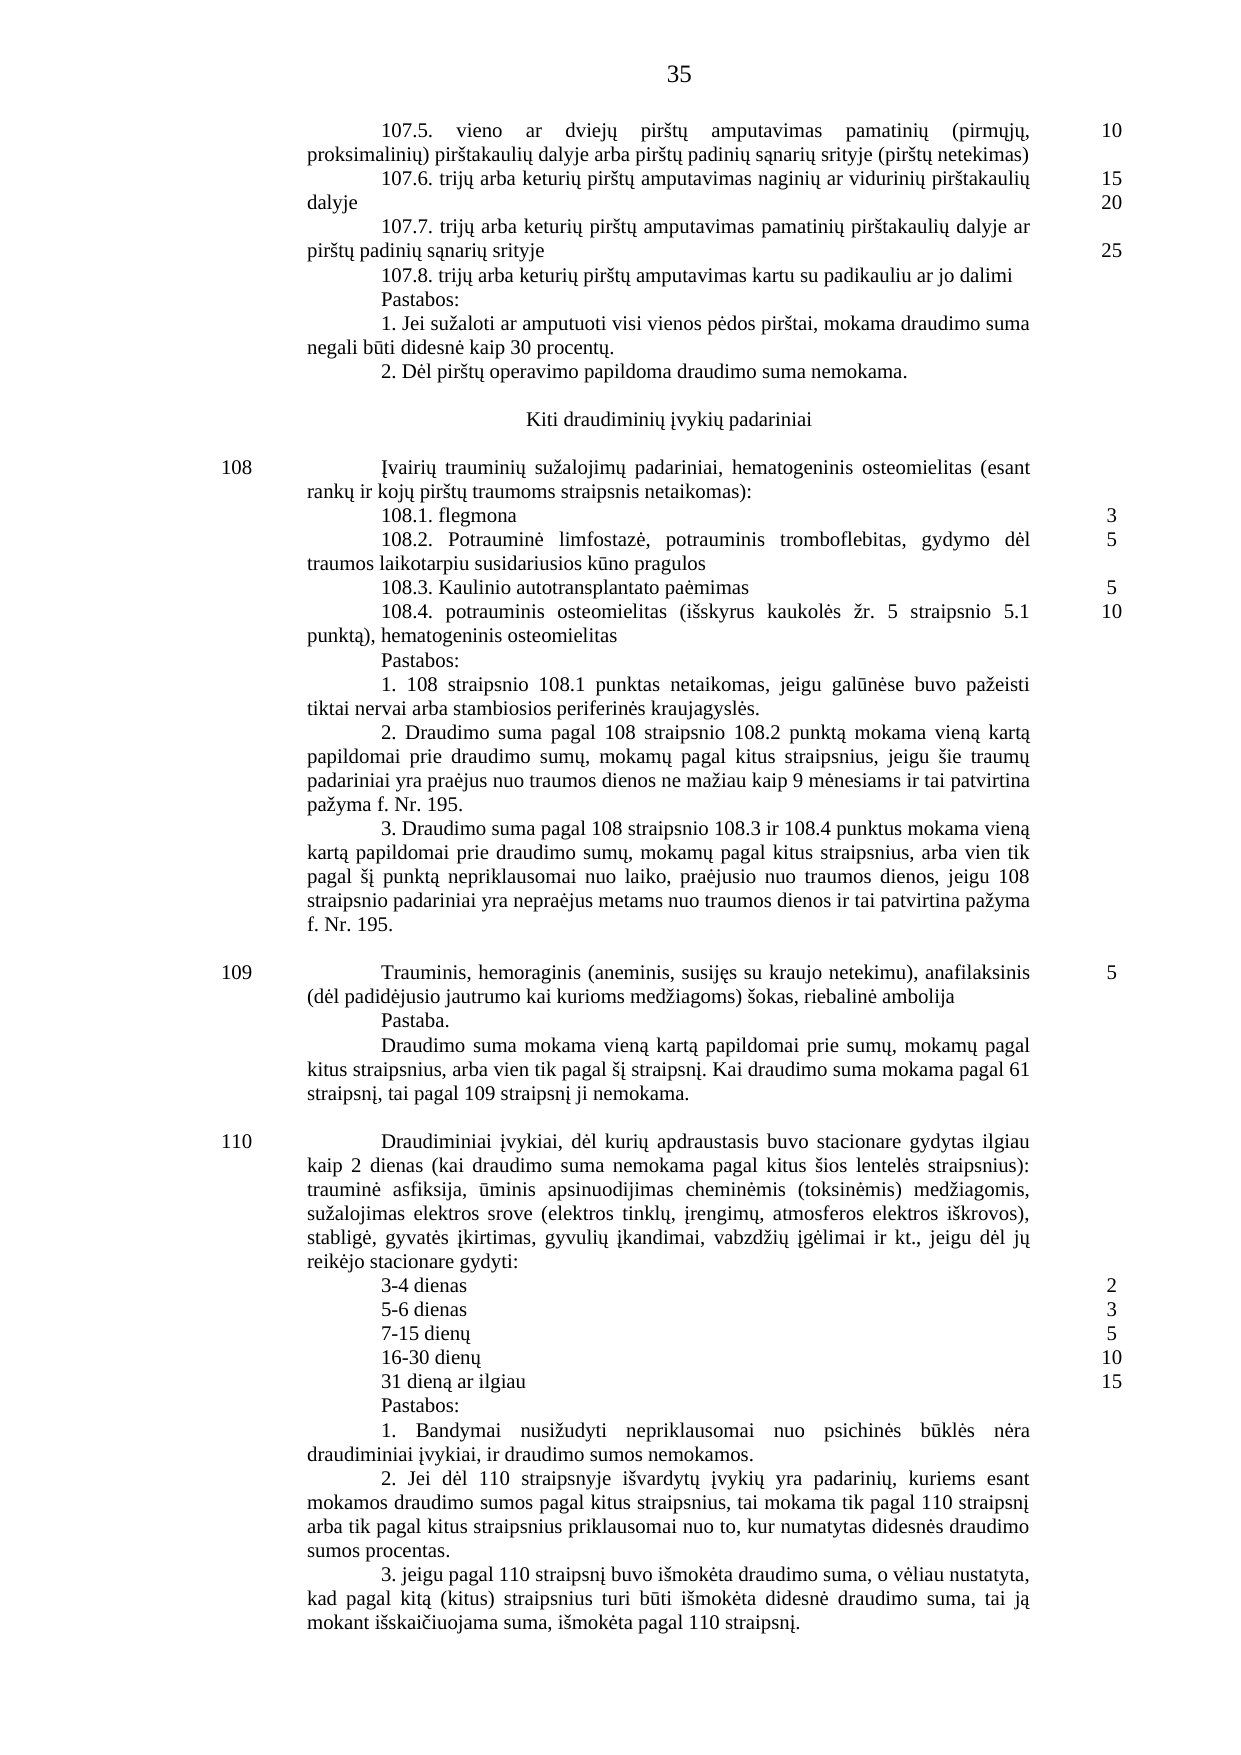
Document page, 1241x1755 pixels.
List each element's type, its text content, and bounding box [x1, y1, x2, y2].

table_cell 107.5. vieno ar dviejų pirštų amputavimas pamatinių (pirmųjų, proksimalinių) pirštakaulių dalyje arba pirštų padinių sąnarių srityje (pirštų netekimas) 107.6. trijų arba keturių pirštų amputavimas naginių ar vidurinių pirštakaulių dalyje 107.7. trijų arba keturių pirštų amputavimas pamatinių pirštakaulių dalyje ar pirštų padinių sąnarių srityje 107.8. trijų arba keturių pirštų amputavimas kartu su padikauliu ar jo dalimi Pastabos: 1. Jei sužaloti ar amputuoti visi vienos pėdos pirštai, mokama draudimo suma negali būti didesnė kaip 30 procentų. 2. Dėl pirštų operavimo papildoma draudimo suma nemokama. [296, 118, 1042, 407]
table_cell 5 [1042, 960, 1181, 1129]
table_cell Kiti draudiminių įvykių padariniai [296, 407, 1042, 455]
table_cell [177, 118, 296, 407]
table_cell Įvairių trauminių sužalojimų padariniai, hematogeninis osteomielitas (esant rankų ir kojų pirštų traumoms straipsnis netaikomas): 108.1. flegmona 108.2. Potrauminė limfostazė, potrauminis tromboflebitas, gydymo dėl traumos laikotarpiu susidariusios kūno pragulos 108.3. Kaulinio autotransplantato paėmimas 108.4. potrauminis osteomielitas (išskyrus kaukolės žr. 5 straipsnio 5.1 punktą), hematogeninis osteomielitas Pastabos: 1. 108 straipsnio 108.1 punktas netaikomas, jeigu galūnėse buvo pažeisti tiktai nervai arba stambiosios periferinės kraujagyslės. 2. Draudimo suma pagal 108 straipsnio 108.2 punktą mokama vieną kartą papildomai prie draudimo sumų, mokamų pagal kitus straipsnius, jeigu šie traumų padariniai yra praėjus nuo traumos dienos ne mažiau kaip 9 mėnesiams ir tai patvirtina pažyma f. Nr. 195. 3. Draudimo suma pagal 108 straipsnio 108.3 ir 108.4 punktus mokama vieną kartą papildomai prie draudimo sumų, mokamų pagal kitus straipsnius, arba vien tik pagal šį punktą nepriklausomai nuo laiko, praėjusio nuo traumos dienos, jeigu 108 straipsnio padariniai yra nepraėjus metams nuo traumos dienos ir tai patvirtina pažyma f. Nr. 195. [296, 455, 1042, 960]
table_cell 2 3 5 10 15 [1042, 1129, 1181, 1634]
table_cell 109 [177, 960, 296, 1129]
table_cell 10 15 20 25 [1042, 118, 1181, 407]
table_cell Trauminis, hemoraginis (aneminis, susijęs su kraujo netekimu), anafilaksinis (dėl padidėjusio jautrumo kai kurioms medžiagoms) šokas, riebalinė ambolija Pastaba. Draudimo suma mokama vieną kartą papildomai prie sumų, mokamų pagal kitus straipsnius, arba vien tik pagal šį straipsnį. Kai draudimo suma mokama pagal 61 straipsnį, tai pagal 109 straipsnį ji nemokama. [296, 960, 1042, 1129]
table_cell 3 5 5 10 [1042, 455, 1181, 960]
table_cell Draudiminiai įvykiai, dėl kurių apdraustasis buvo stacionare gydytas ilgiau kaip 2 dienas (kai draudimo suma nemokama pagal kitus šios lentelės straipsnius): trauminė asfiksija, ūminis apsinuodijimas cheminėmis (toksinėmis) medžiagomis, sužalojimas elektros srove (elektros tinklų, įrengimų, atmosferos elektros iškrovos), stabligė, gyvatės įkirtimas, gyvulių įkandimai, vabzdžių įgėlimai ir kt., jeigu dėl jų reikėjo stacionare gydyti: 3-4 dienas 5-6 dienas 7-15 dienų 16-30 dienų 31 dieną ar ilgiau Pastabos: 1. Bandymai nusižudyti nepriklausomai nuo psichinės būklės nėra draudiminiai įvykiai, ir draudimo sumos nemokamos. 2. Jei dėl 110 straipsnyje išvardytų įvykių yra padarinių, kuriems esant mokamos draudimo sumos pagal kitus straipsnius, tai mokama tik pagal 110 straipsnį arba tik pagal kitus straipsnius priklausomai nuo to, kur numatytas didesnės draudimo sumos procentas. 3. jeigu pagal 110 straipsnį buvo išmokėta draudimo suma, o vėliau nustatyta, kad pagal kitą (kitus) straipsnius turi būti išmokėta didesnė draudimo suma, tai ją mokant išskaičiuojama suma, išmokėta pagal 110 straipsnį. [296, 1129, 1042, 1634]
table_cell [177, 407, 296, 455]
table_cell 110 [177, 1129, 296, 1634]
table_cell [1042, 407, 1181, 455]
table_cell 108 [177, 455, 296, 960]
